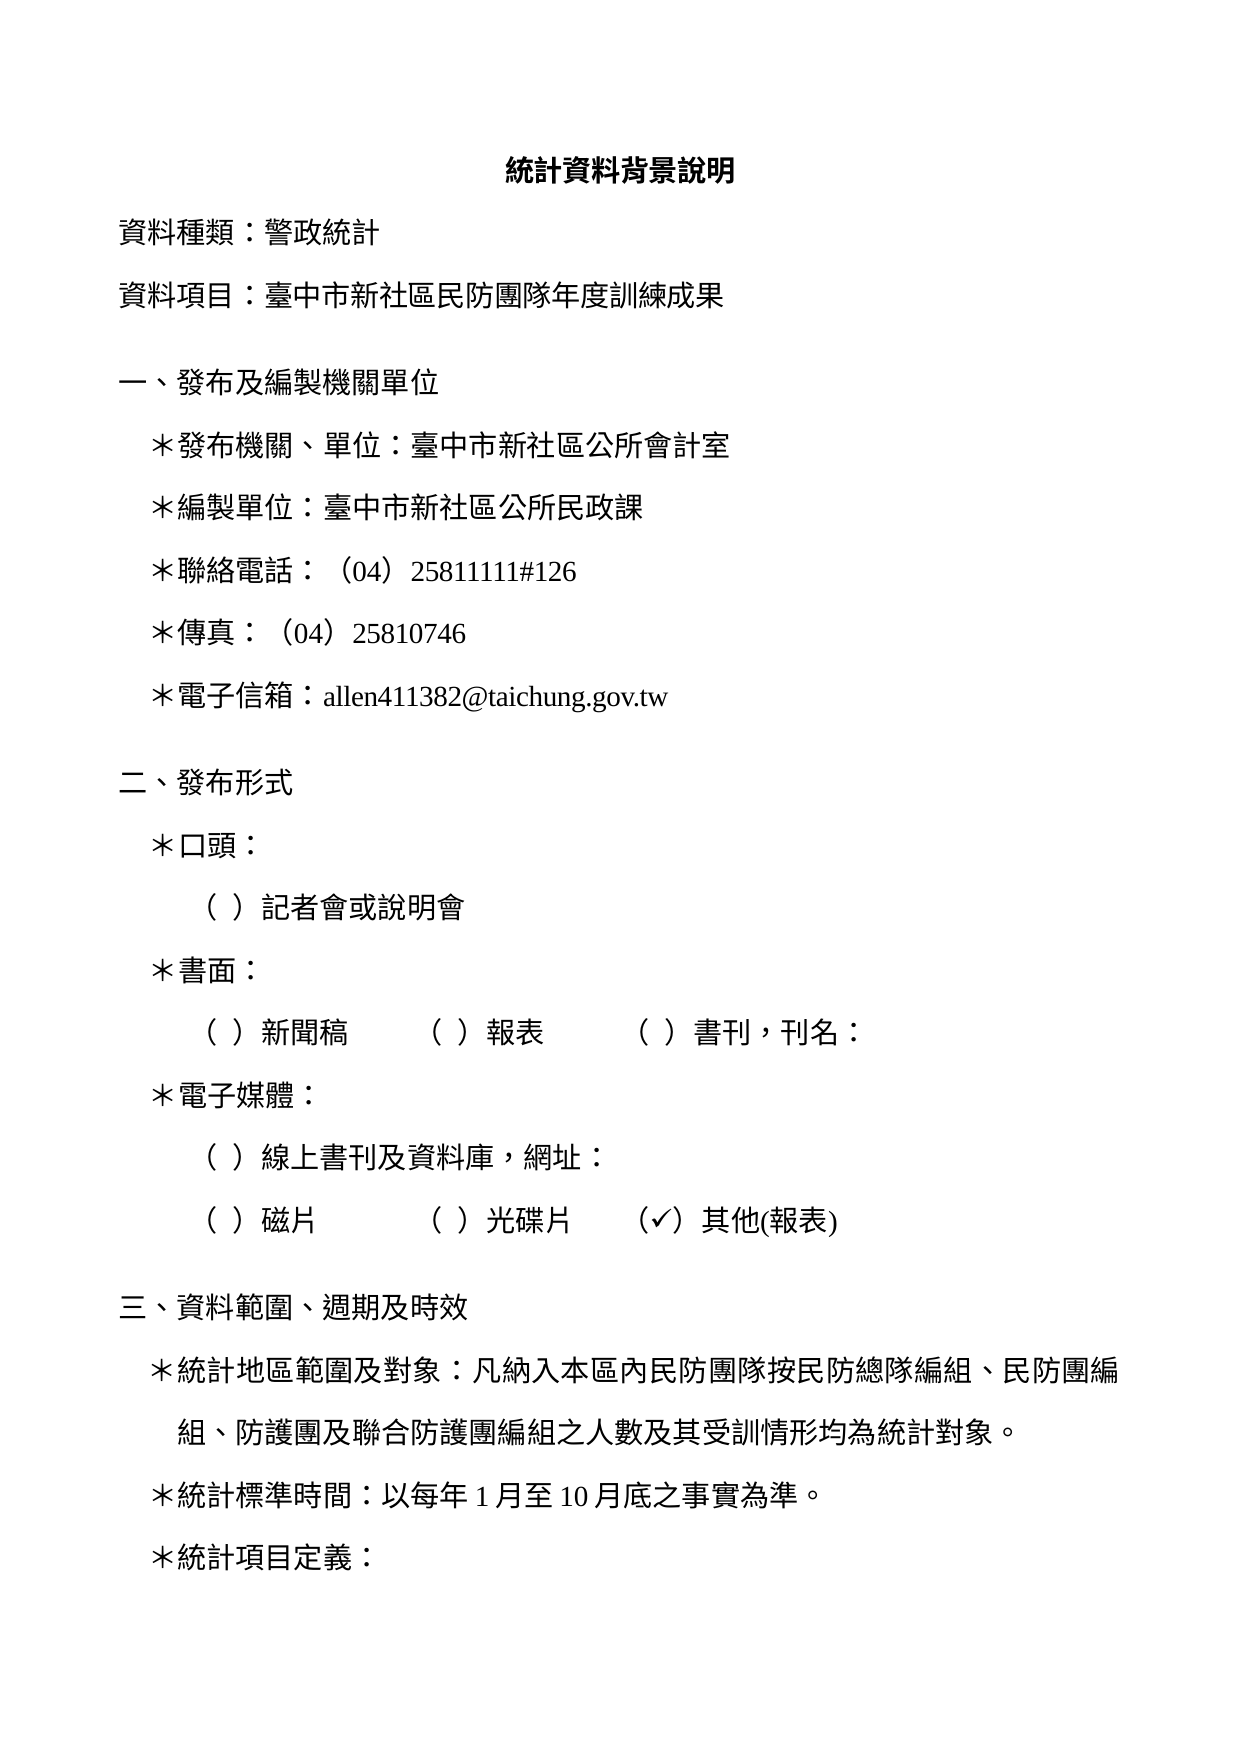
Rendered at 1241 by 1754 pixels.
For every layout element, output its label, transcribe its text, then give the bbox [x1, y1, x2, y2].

text ＊書面： [149, 927, 1122, 989]
text ＊電子媒體： [149, 1052, 1122, 1114]
text 資料種類：警政統計 [118, 189, 1122, 252]
text 資料項目：臺中市新社區民防團隊年度訓練成果 [118, 252, 1122, 314]
text ＊編製單位：臺中市新社區公所民政課 [148, 464, 1122, 527]
text 三、資料範圍、週期及時效 [118, 1264, 1122, 1327]
text （ ）磁片 （ ）光碟片 （P）其他(報表) [188, 1177, 1156, 1239]
text ＊傳真：（04）25810746 [148, 589, 1122, 652]
text （ ）線上書刊及資料庫，網址： [188, 1114, 1156, 1177]
text ＊聯絡電話：（04）25811111#126 [148, 527, 1122, 589]
text ＊發布機關、單位：臺中市新社區公所會計室 [148, 402, 1122, 464]
text （ ）記者會或說明會 [188, 864, 1156, 927]
text 統計資料背景說明 [118, 127, 1122, 189]
text （ ）新聞稿 （ ）報表 （ ）書刊，刊名： [188, 989, 1156, 1052]
text ＊口頭： [149, 802, 1122, 864]
text 一、發布及編製機關單位 [118, 339, 1122, 402]
text ＊統計項目定義： [148, 1514, 1122, 1577]
text ＊電子信箱：allen411382@taichung.gov.tw [148, 652, 1122, 714]
text 二、發布形式 [118, 739, 1122, 802]
text ＊統計地區範圍及對象：凡納入本區內民防團隊按民防總隊編組、民防團編組、防護團及聯合防護團編組之人數及其受訓情形均為統計對象。 [148, 1327, 1122, 1452]
text ＊統計標準時間：以每年1月至10月底之事實為準。 [148, 1452, 1122, 1514]
